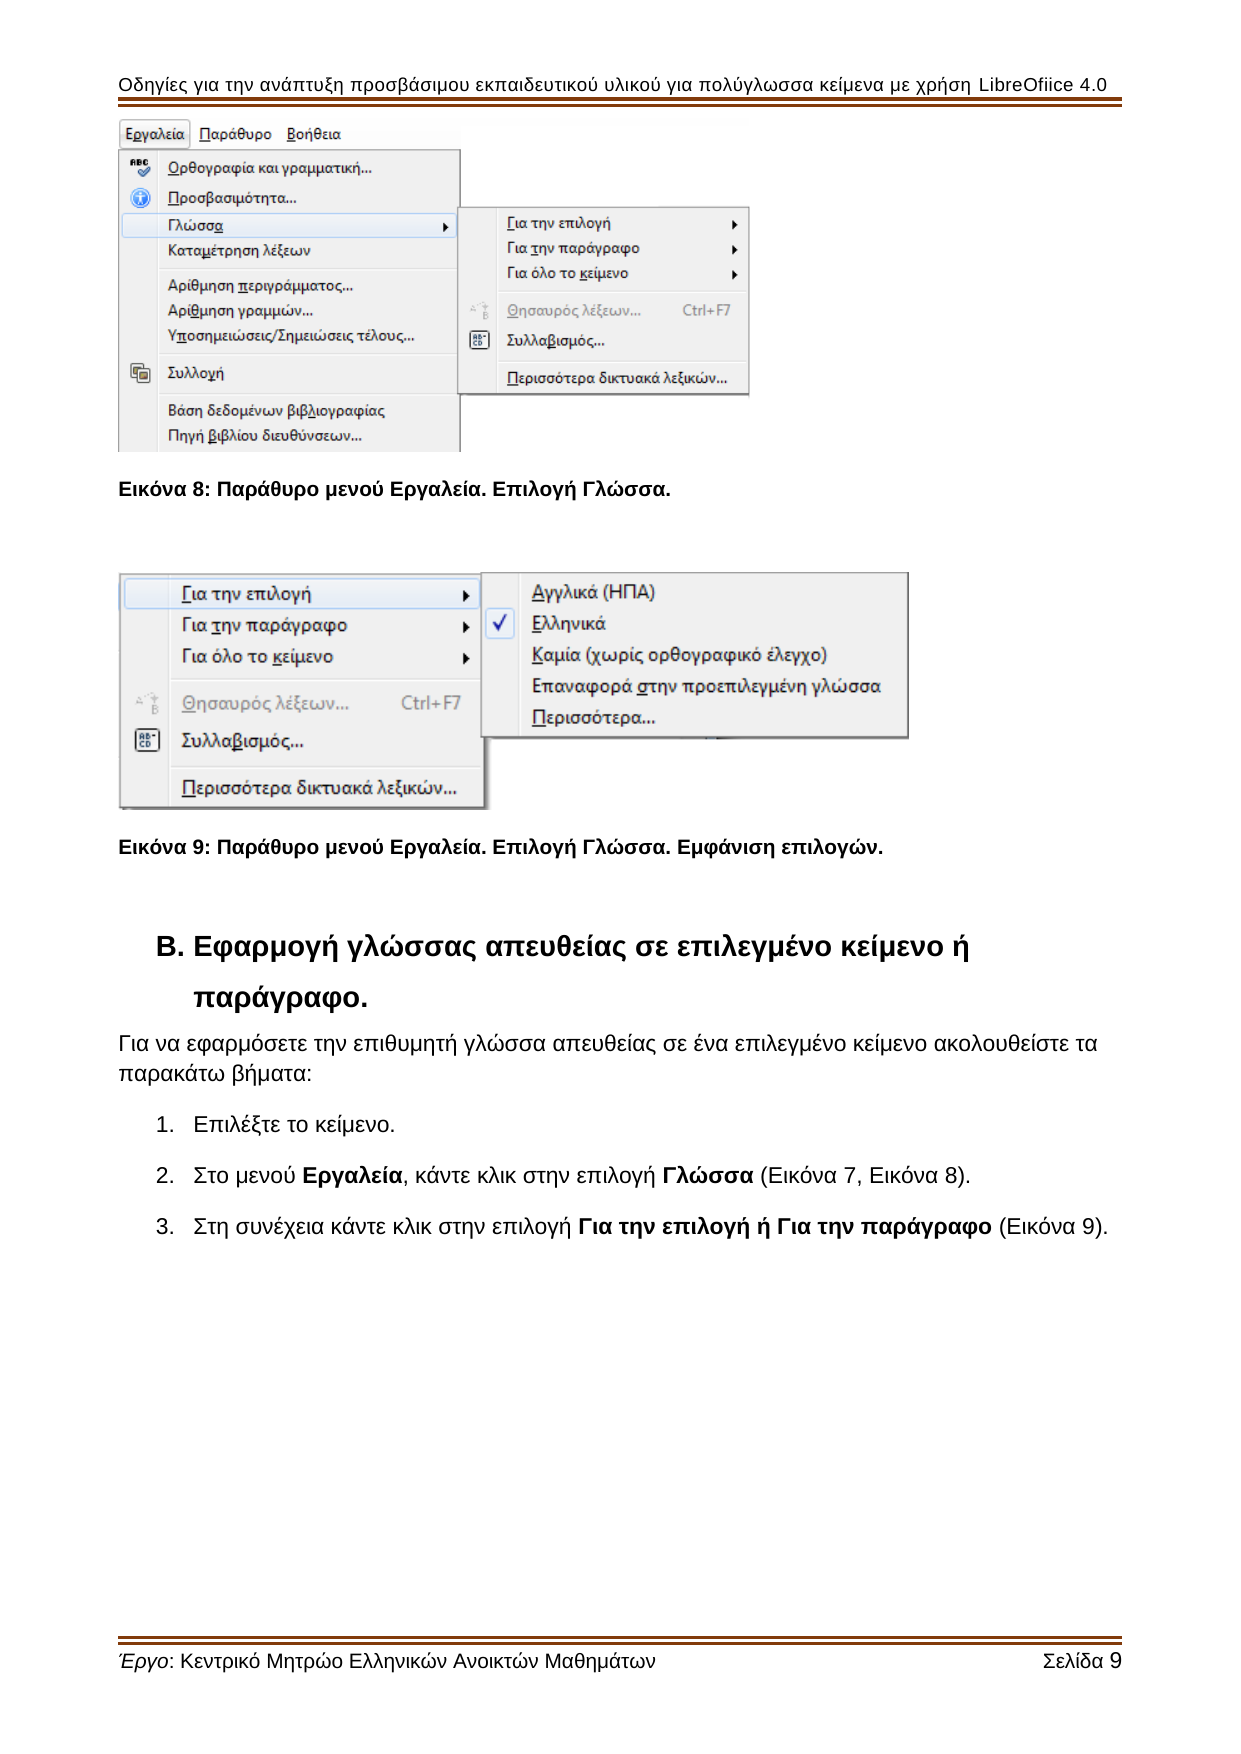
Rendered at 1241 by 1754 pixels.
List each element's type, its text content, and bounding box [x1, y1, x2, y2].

text Εικόνα 8: Παράθυρο μενού Εργαλεία. Επιλογή Γλώσσα. [118, 477, 1122, 501]
list Επιλέξτε το κείμενο. [156, 1111, 1122, 1138]
text Εικόνα 9: Παράθυρο μενού Εργαλεία. Επιλογή Γλώσσα. Εμφάνιση επιλογών. [118, 834, 1122, 858]
list Στο μενού Εργαλεία, κάντε κλικ στην επιλογή Γλώσσα (Εικόνα 7, Εικόνα 8). [156, 1162, 1122, 1189]
picture [118, 572, 909, 810]
list Στη συνέχεια κάντε κλικ στην επιλογή Για την επιλογή ή Για την παράγραφο (Εικόνα 9). [156, 1213, 1122, 1240]
picture [118, 118, 750, 452]
subtitle Εφαρμογή γλώσσας απευθείας σε επιλεγμένο κείμενο ή παράγραφο. [156, 929, 1122, 1013]
text Για να εφαρμόσετε την επιθυμητή γλώσσα απευθείας σε ένα επιλεγμένο κείμενο ακολουθείστε τα παρακάτω βήματα: [118, 1030, 1122, 1087]
